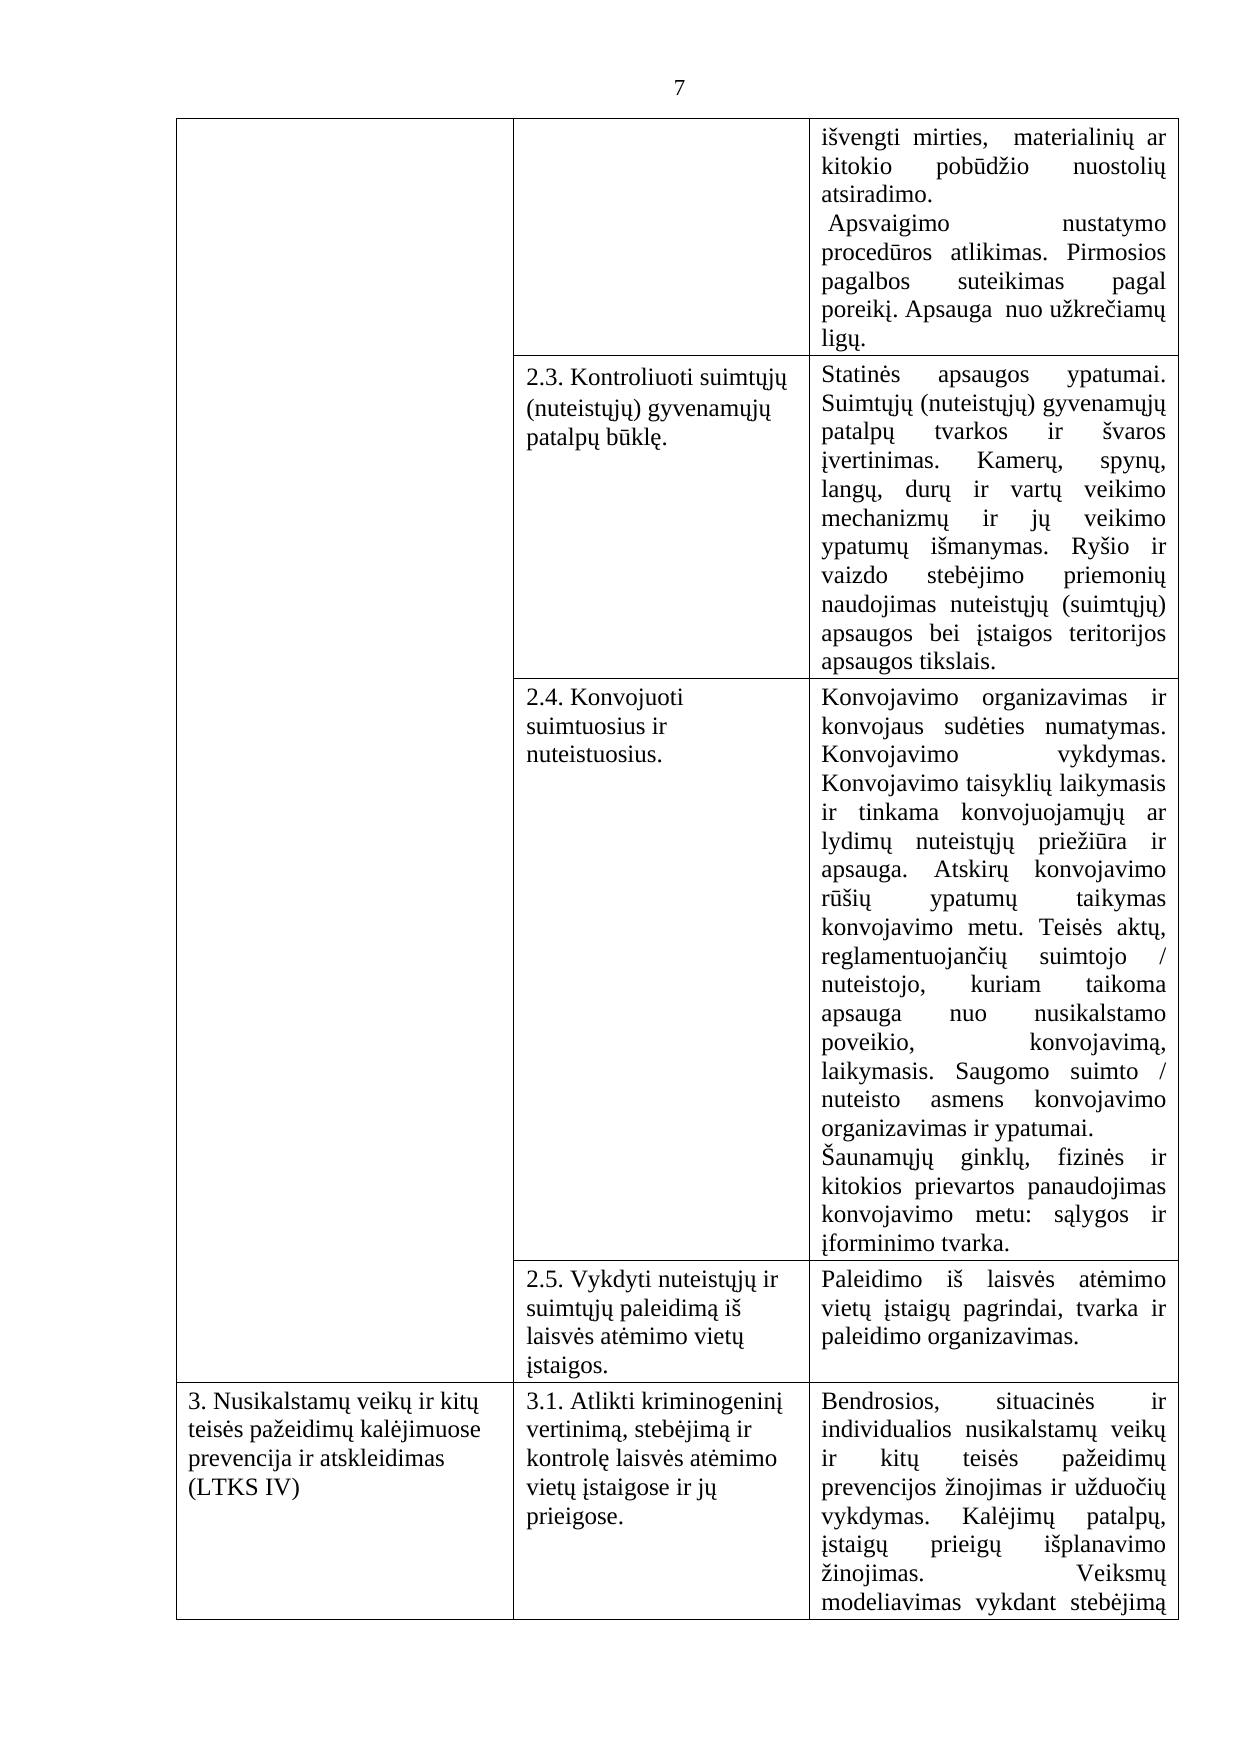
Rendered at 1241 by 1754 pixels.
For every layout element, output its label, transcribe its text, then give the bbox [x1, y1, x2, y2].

table_cell išvengti mirties, materialinių ar kitokio pobūdžio nuostolių atsiradimo. Apsvaigimo nustatymo procedūros atlikimas. Pirmosios pagalbos suteikimas pagal poreikį. Apsauga nuo užkrečiamų ligų. [810, 119, 1178, 355]
table_cell Bendrosios, situacinės ir individualios nusikalstamų veikų ir kitų teisės pažeidimų prevencijos žinojimas ir užduočių vykdymas. Kalėjimų patalpų, įstaigų prieigų išplanavimo žinojimas. Veiksmų modeliavimas vykdant stebėjimą [810, 1383, 1178, 1619]
table_cell 2.3. Kontroliuoti suimtųjų (nuteistųjų) gyvenamųjų patalpų būklę. [514, 356, 809, 678]
table_cell Konvojavimo organizavimas ir konvojaus sudėties numatymas. Konvojavimo vykdymas. Konvojavimo taisyklių laikymasis ir tinkama konvojuojamųjų ar lydimų nuteistųjų priežiūra ir apsauga. Atskirų konvojavimo rūšių ypatumų taikymas konvojavimo metu. Teisės aktų, reglamentuojančių suimtojo / nuteistojo, kuriam taikoma apsauga nuo nusikalstamo poveikio, konvojavimą, laikymasis. Saugomo suimto / nuteisto asmens konvojavimo organizavimas ir ypatumai. Šaunamųjų ginklų, fizinės ir kitokios prievartos panaudojimas konvojavimo metu: sąlygos ir įforminimo tvarka. [810, 679, 1178, 1260]
table_cell [177, 1504, 513, 1619]
table_cell [177, 119, 513, 1382]
table_cell Paleidimo iš laisvės atėmimo vietų įstaigų pagrindai, tvarka ir paleidimo organizavimas. [810, 1261, 1178, 1382]
table_cell [514, 119, 809, 355]
table_cell 2.4. Konvojuoti suimtuosius ir nuteistuosius. [514, 679, 809, 1260]
table_cell 3.1. Atlikti kriminogeninį vertinimą, stebėjimą ir kontrolę laisvės atėmimo vietų įstaigose ir jų prieigose. [514, 1383, 809, 1619]
table_cell Statinės apsaugos ypatumai. Suimtųjų (nuteistųjų) gyvenamųjų patalpų tvarkos ir švaros įvertinimas. Kamerų, spynų, langų, durų ir vartų veikimo mechanizmų ir jų veikimo ypatumų išmanymas. Ryšio ir vaizdo stebėjimo priemonių naudojimas nuteistųjų (suimtųjų) apsaugos bei įstaigos teritorijos apsaugos tikslais. [810, 356, 1178, 678]
table_cell 2.5. Vykdyti nuteistųjų ir suimtųjų paleidimą iš laisvės atėmimo vietų įstaigos. [514, 1261, 809, 1382]
table_cell 3. Nusikalstamų veikų ir kitų teisės pažeidimų kalėjimuose prevencija ir atskleidimas (LTKS IV) [177, 1383, 513, 1504]
